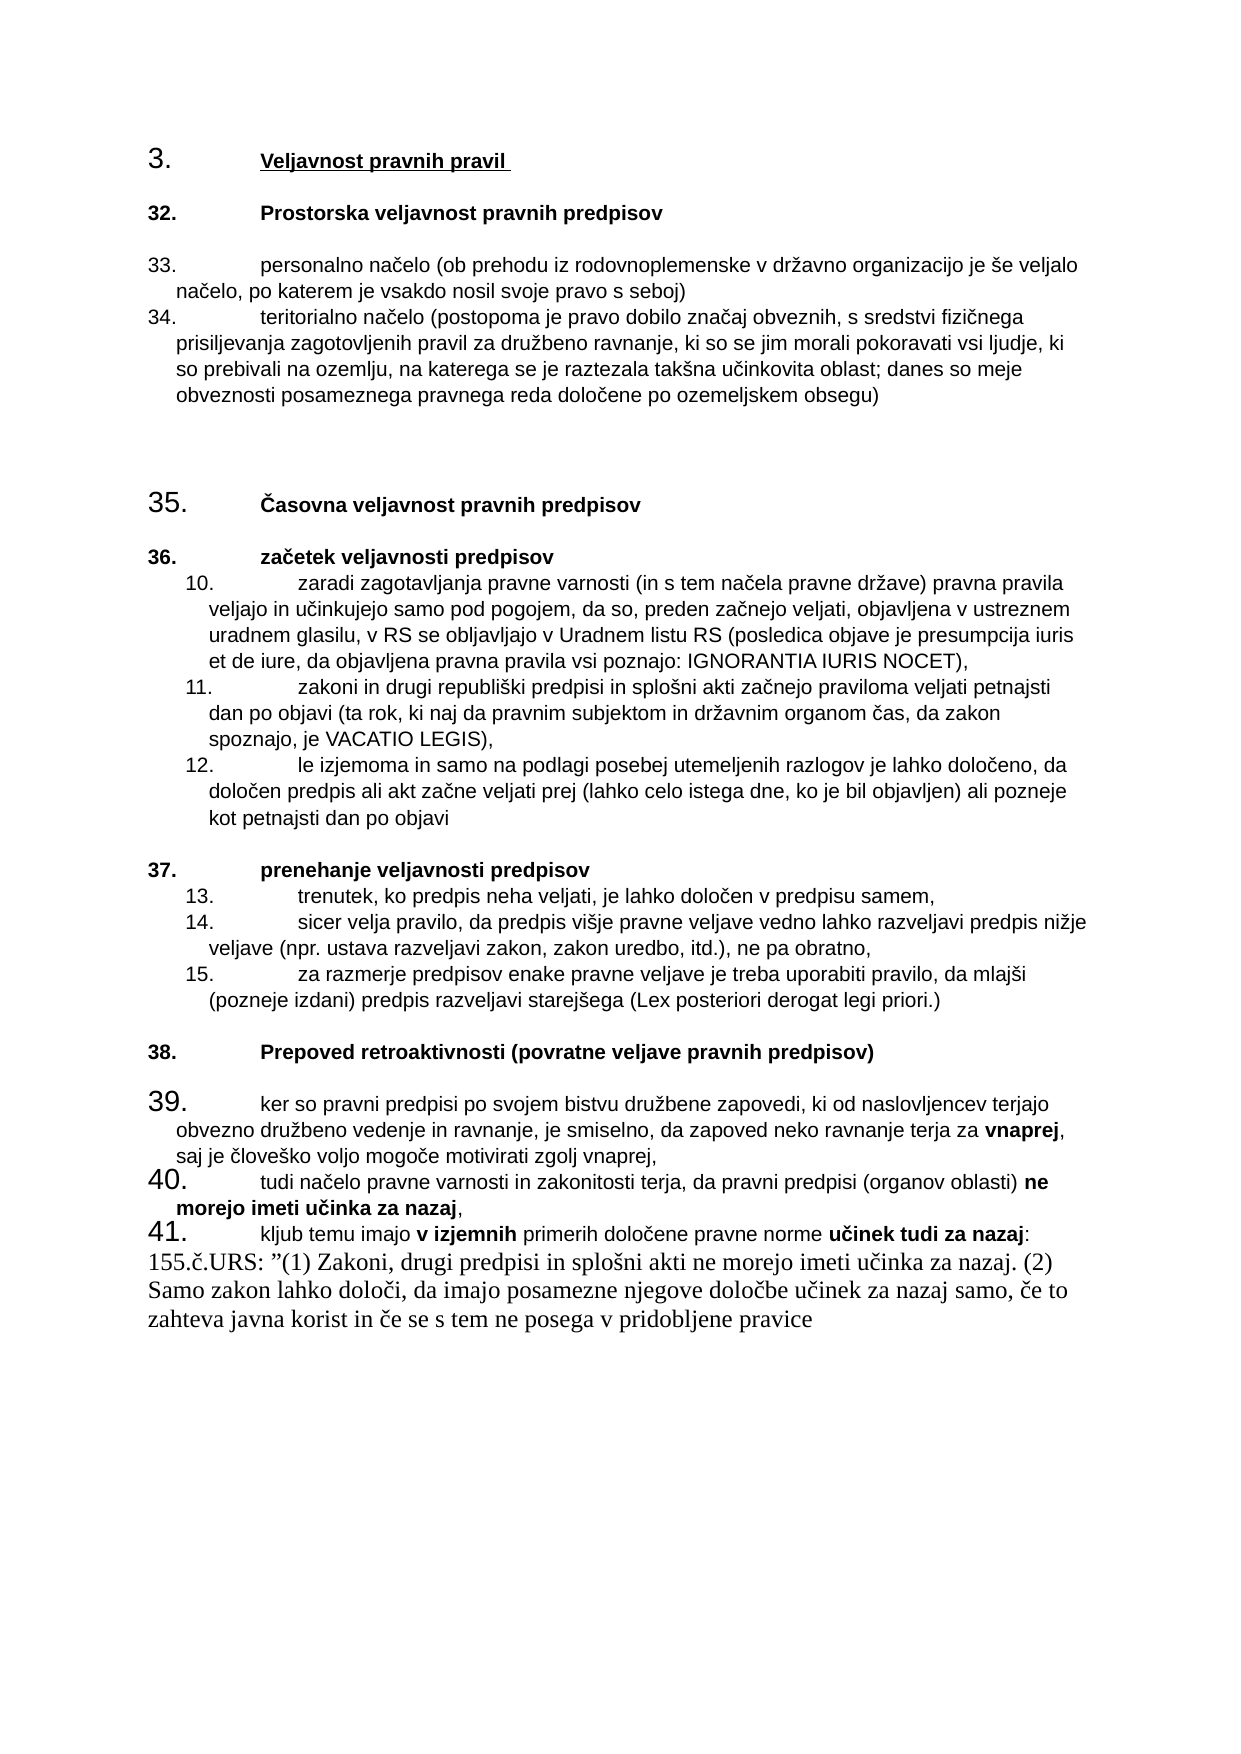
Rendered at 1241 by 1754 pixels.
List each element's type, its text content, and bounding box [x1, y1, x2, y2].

subtitle Veljavnost pravnih pravil [148, 148, 1088, 174]
subtitle Prepoved retroaktivnosti (povratne veljave pravnih predpisov) [148, 1038, 1088, 1064]
subtitle prenehanje veljavnosti predpisov [148, 856, 1088, 882]
subtitle teritorialno načelo (postopoma je pravo dobilo značaj obveznih, s sredstvi fizičnega prisiljevanja zagotovljenih pravil za družbeno ravnanje, ki so se jim morali pokoravati vsi ljudje, ki so prebivali na ozemlju, na katerega se je raztezala takšna učinkovita oblast; danes so meje obveznosti posameznega pravnega reda določene po ozemeljskem obsegu) [148, 304, 1088, 408]
subtitle le izjemoma in samo na podlagi posebej utemeljenih razlogov je lahko določeno, da določen predpis ali akt začne veljati prej (lahko celo istega dne, ko je bil objavljen) ali pozneje kot petnajsti dan po objavi [185, 752, 1088, 830]
subtitle trenutek, ko predpis neha veljati, je lahko določen v predpisu samem, [185, 882, 1088, 908]
subtitle ker so pravni predpisi po svojem bistvu družbene zapovedi, ki od naslovljencev terjajo obvezno družbeno vedenje in ravnanje, je smiselno, da zapoved neko ravnanje terja za vnaprej, saj je človeško voljo mogoče motivirati zgolj vnaprej, [148, 1091, 1088, 1169]
subtitle tudi načelo pravne varnosti in zakonitosti terja, da pravni predpisi (organov oblasti) ne morejo imeti učinka za nazaj, [148, 1169, 1088, 1221]
subtitle zakoni in drugi republiški predpisi in splošni akti začnejo praviloma veljati petnajsti dan po objavi (ta rok, ki naj da pravnim subjektom in državnim organom čas, da zakon spoznajo, je VACATIO LEGIS), [185, 674, 1088, 752]
subtitle začetek veljavnosti predpisov [148, 544, 1088, 570]
subtitle Časovna veljavnost pravnih predpisov [148, 492, 1088, 518]
subtitle sicer velja pravilo, da predpis višje pravne veljave vedno lahko razveljavi predpis nižje veljave (npr. ustava razveljavi zakon, zakon uredbo, itd.), ne pa obratno, [185, 908, 1088, 960]
subtitle personalno načelo (ob prehodu iz rodovnoplemenske v državno organizacijo je še veljalo načelo, po katerem je vsakdo nosil svoje pravo s seboj) [148, 252, 1088, 304]
subtitle Prostorska veljavnost pravnih predpisov [148, 200, 1088, 226]
subtitle kljub temu imajo v izjemnih primerih določene pravne norme učinek tudi za nazaj: [148, 1221, 1088, 1247]
text 155.č.URS: ”(1) Zakoni, drugi predpisi in splošni akti ne morejo imeti učinka za nazaj. (2) Samo zakon lahko določi, da imajo posamezne njegove določbe učinek za nazaj samo, če to zahteva javna korist in če se s tem ne posega v pridobljene pravice [148, 1247, 1093, 1333]
subtitle za razmerje predpisov enake pravne veljave je treba uporabiti pravilo, da mlajši (pozneje izdani) predpis razveljavi starejšega (Lex posteriori derogat legi priori.) [185, 960, 1088, 1012]
subtitle zaradi zagotavljanja pravne varnosti (in s tem načela pravne države) pravna pravila veljajo in učinkujejo samo pod pogojem, da so, preden začnejo veljati, objavljena v ustreznem uradnem glasilu, v RS se obljavljajo v Uradnem listu RS (posledica objave je presumpcija iuris et de iure, da objavljena pravna pravila vsi poznajo: IGNORANTIA IURIS NOCET), [185, 570, 1088, 674]
